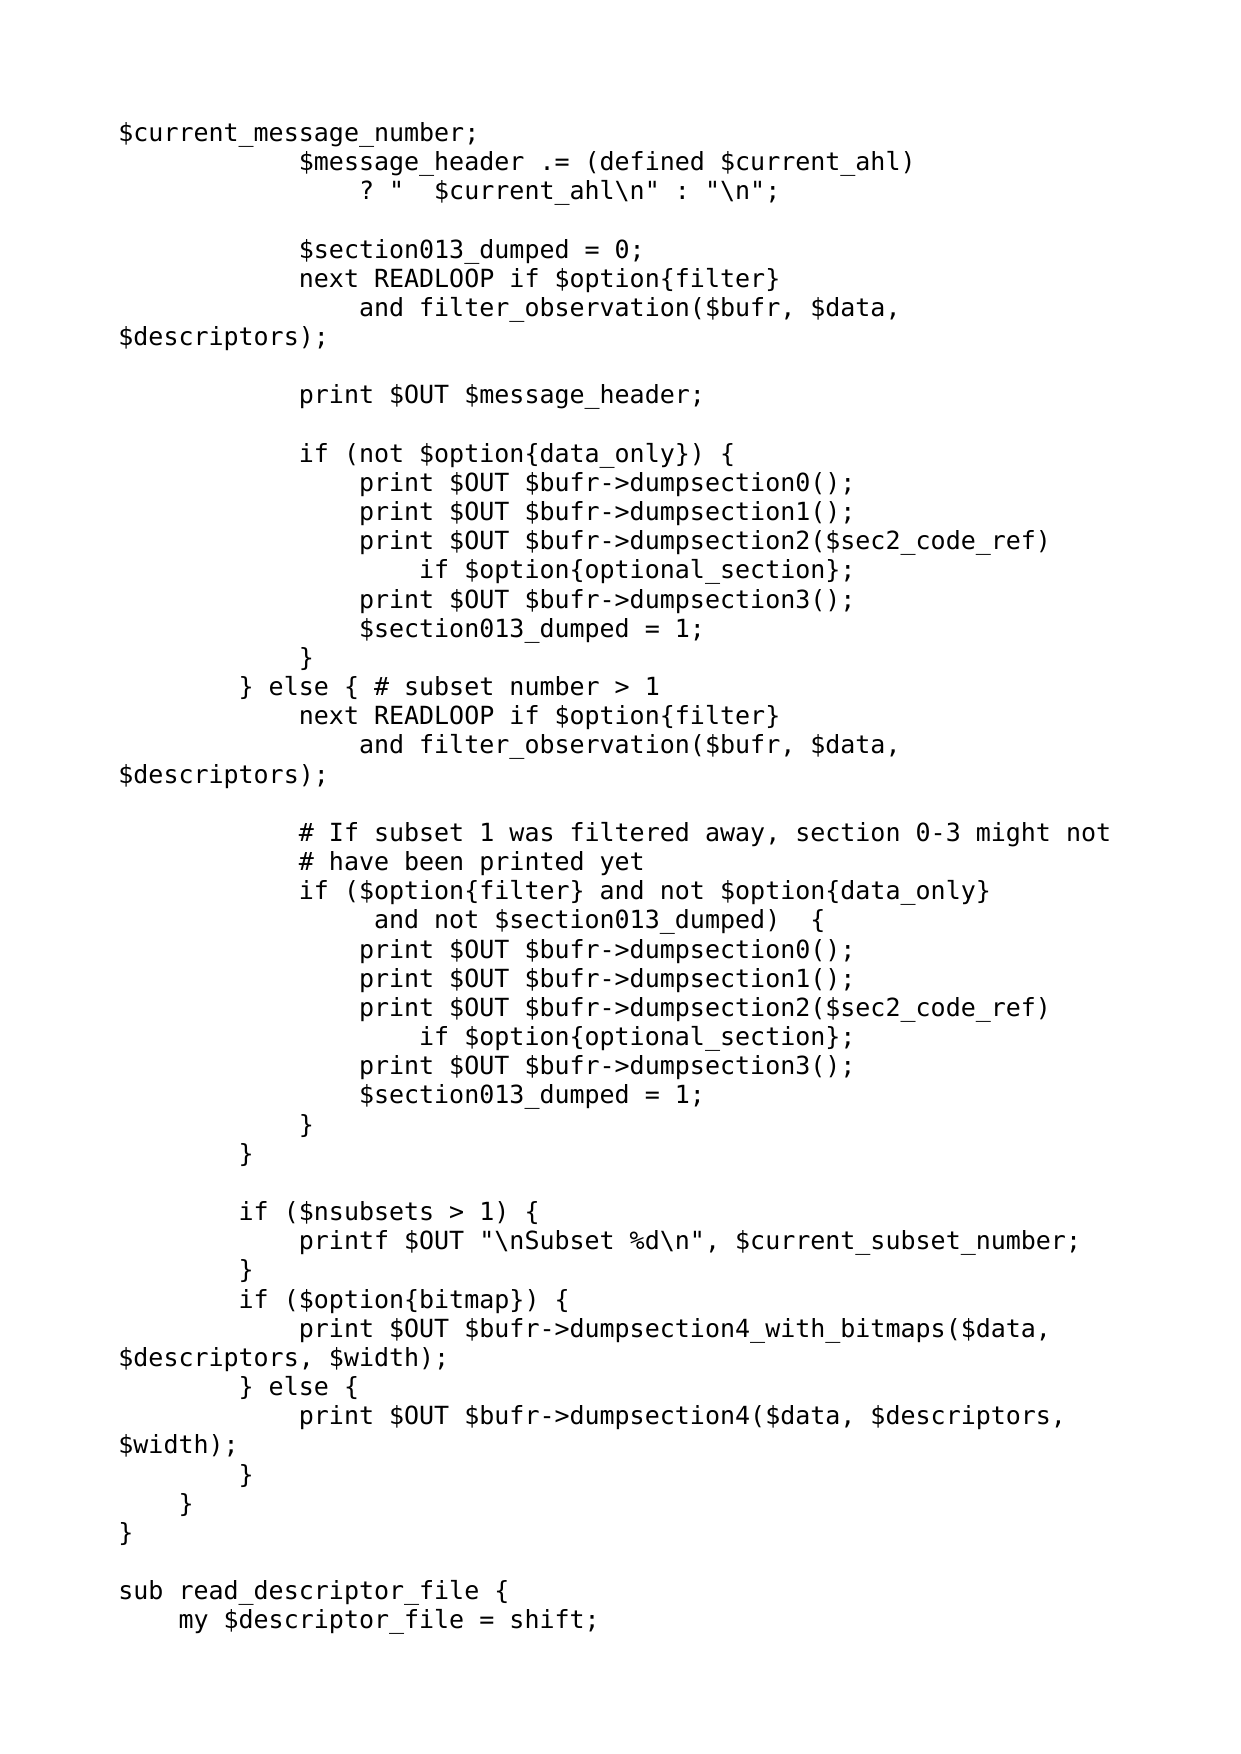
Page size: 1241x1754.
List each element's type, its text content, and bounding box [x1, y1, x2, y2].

text $current_message_number; $message_header .= (defined $current_ahl) ? " $current_ahl\n" : "\n"; $section013_dumped = 0; next READLOOP if $option{filter} and filter_observation($bufr, $data, $descriptors); print $OUT $message_header; if (not $option{data_only}) { print $OUT $bufr->dumpsection0(); print $OUT $bufr->dumpsection1(); print $OUT $bufr->dumpsection2($sec2_code_ref) if $option{optional_section}; print $OUT $bufr->dumpsection3(); $section013_dumped = 1; } } else { # subset number > 1 next READLOOP if $option{filter} and filter_observation($bufr, $data, $descriptors); # If subset 1 was filtered away, section 0-3 might not # have been printed yet if ($option{filter} and not $option{data_only} and not $section013_dumped) { print $OUT $bufr->dumpsection0(); print $OUT $bufr->dumpsection1(); print $OUT $bufr->dumpsection2($sec2_code_ref) if $option{optional_section}; print $OUT $bufr->dumpsection3(); $section013_dumped = 1; } } if ($nsubsets > 1) { printf $OUT "\nSubset %d\n", $current_subset_number; } if ($option{bitmap}) { print $OUT $bufr->dumpsection4_with_bitmaps($data, $descriptors, $width); } else { print $OUT $bufr->dumpsection4($data, $descriptors, $width); } } } sub read_descriptor_file { my $descriptor_file = shift; [118, 118, 1122, 1635]
